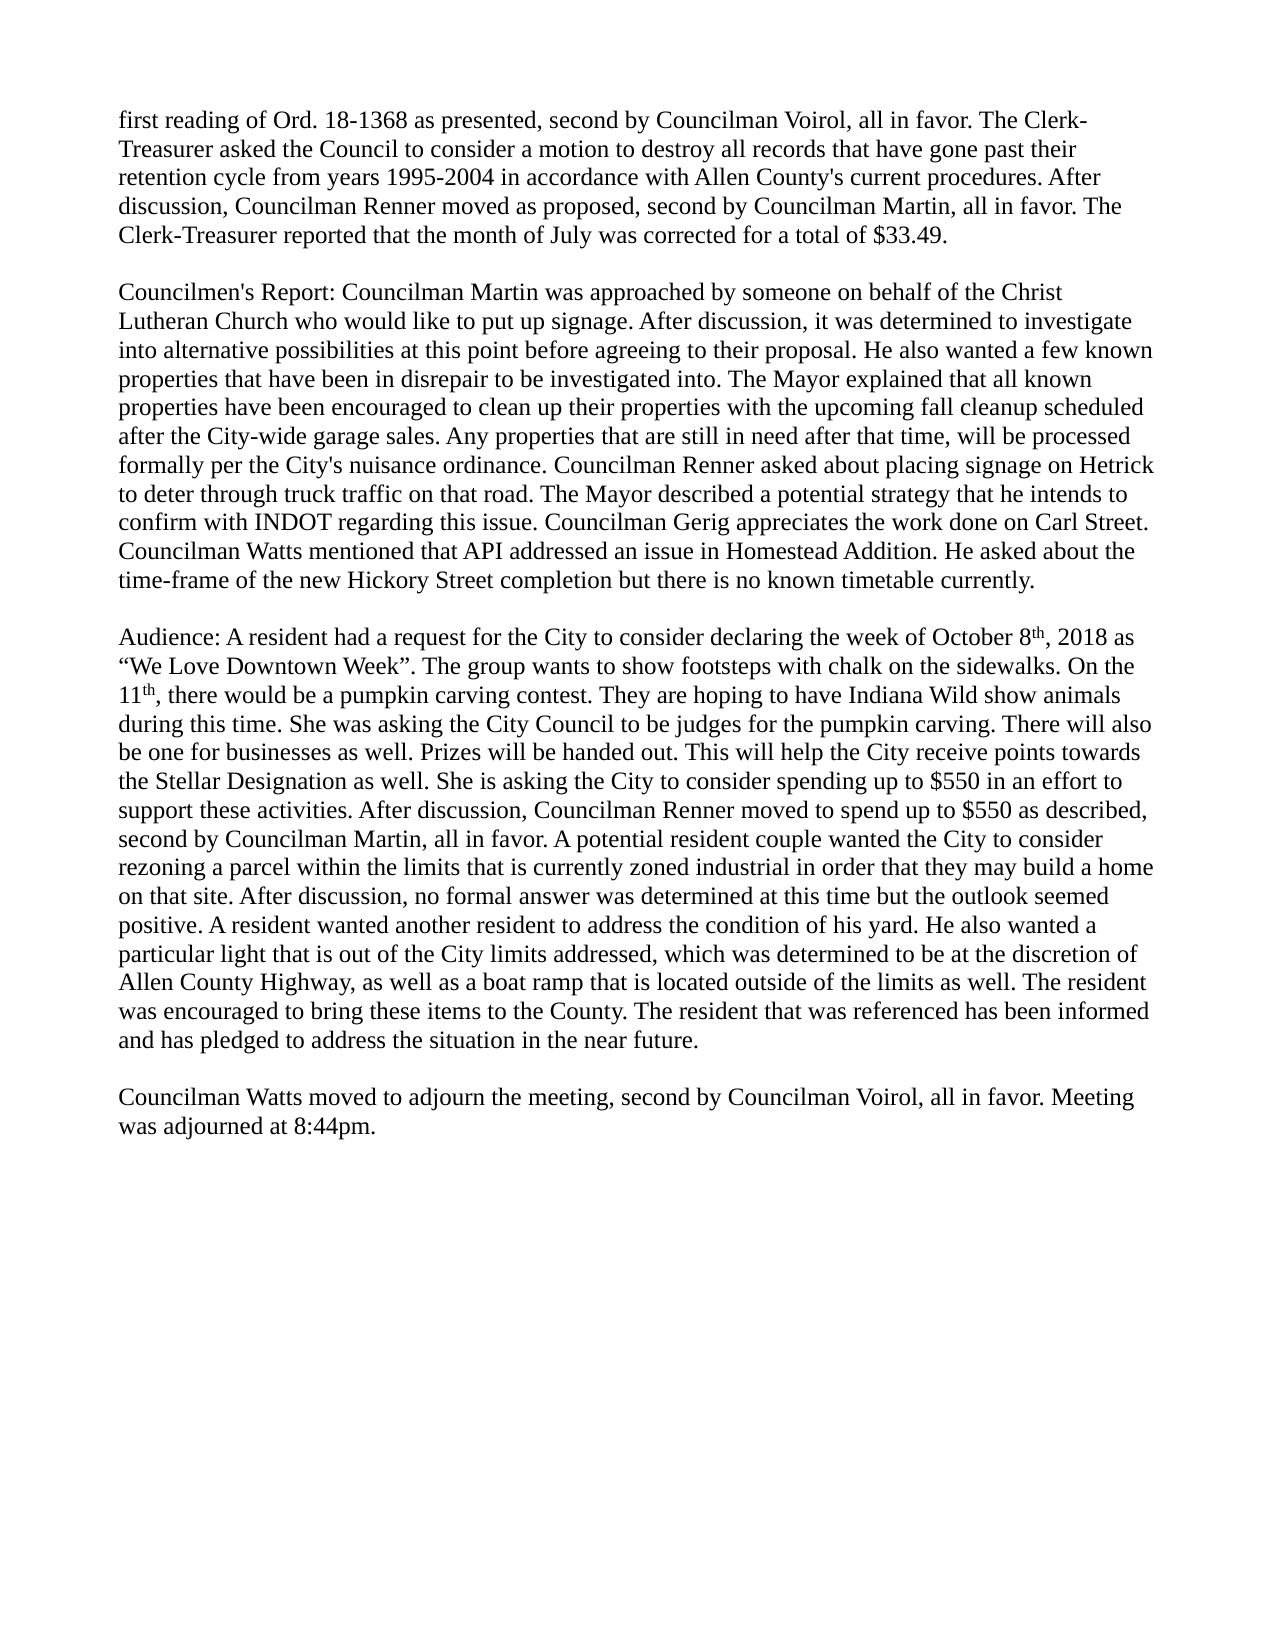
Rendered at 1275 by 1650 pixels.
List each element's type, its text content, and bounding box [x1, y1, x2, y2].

text Councilman Watts moved to adjourn the meeting, second by Councilman Voirol, all in favor. Meeting was adjourned at 8:44pm. [118, 1082, 1157, 1140]
text first reading of Ord. 18-1368 as presented, second by Councilman Voirol, all in favor. The Clerk-Treasurer asked the Council to consider a motion to destroy all records that have gone past their retention cycle from years 1995-2004 in accordance with Allen County's current procedures. After discussion, Councilman Renner moved as proposed, second by Councilman Martin, all in favor. The Clerk-Treasurer reported that the month of July was corrected for a total of $33.49. [118, 105, 1157, 249]
text Audience: A resident had a request for the City to consider declaring the week of October 8th, 2018 as “We Love Downtown Week”. The group wants to show footsteps with chalk on the sidewalks. On the 11th, there would be a pumpkin carving contest. They are hoping to have Indiana Wild show animals during this time. She was asking the City Council to be judges for the pumpkin carving. There will also be one for businesses as well. Prizes will be handed out. This will help the City receive points towards the Stellar Designation as well. She is asking the City to consider spending up to $550 in an effort to support these activities. After discussion, Councilman Renner moved to spend up to $550 as described, second by Councilman Martin, all in favor. A potential resident couple wanted the City to consider rezoning a parcel within the limits that is currently zoned industrial in order that they may build a home on that site. After discussion, no formal answer was determined at this time but the outlook seemed positive. A resident wanted another resident to address the condition of his yard. He also wanted a particular light that is out of the City limits addressed, which was determined to be at the discretion of Allen County Highway, as well as a boat ramp that is located outside of the limits as well. The resident was encouraged to bring these items to the County. The resident that was referenced has been informed and has pledged to address the situation in the near future. [118, 622, 1157, 1054]
text Councilmen's Report: Councilman Martin was approached by someone on behalf of the Christ Lutheran Church who would like to put up signage. After discussion, it was determined to investigate into alternative possibilities at this point before agreeing to their proposal. He also wanted a few known properties that have been in disrepair to be investigated into. The Mayor explained that all known properties have been encouraged to clean up their properties with the upcoming fall cleanup scheduled after the City-wide garage sales. Any properties that are still in need after that time, will be processed formally per the City's nuisance ordinance. Councilman Renner asked about placing signage on Hetrick to deter through truck traffic on that road. The Mayor described a potential strategy that he intends to confirm with INDOT regarding this issue. Councilman Gerig appreciates the work done on Carl Street. Councilman Watts mentioned that API addressed an issue in Homestead Addition. He asked about the time-frame of the new Hickory Street completion but there is no known timetable currently. [118, 277, 1157, 594]
